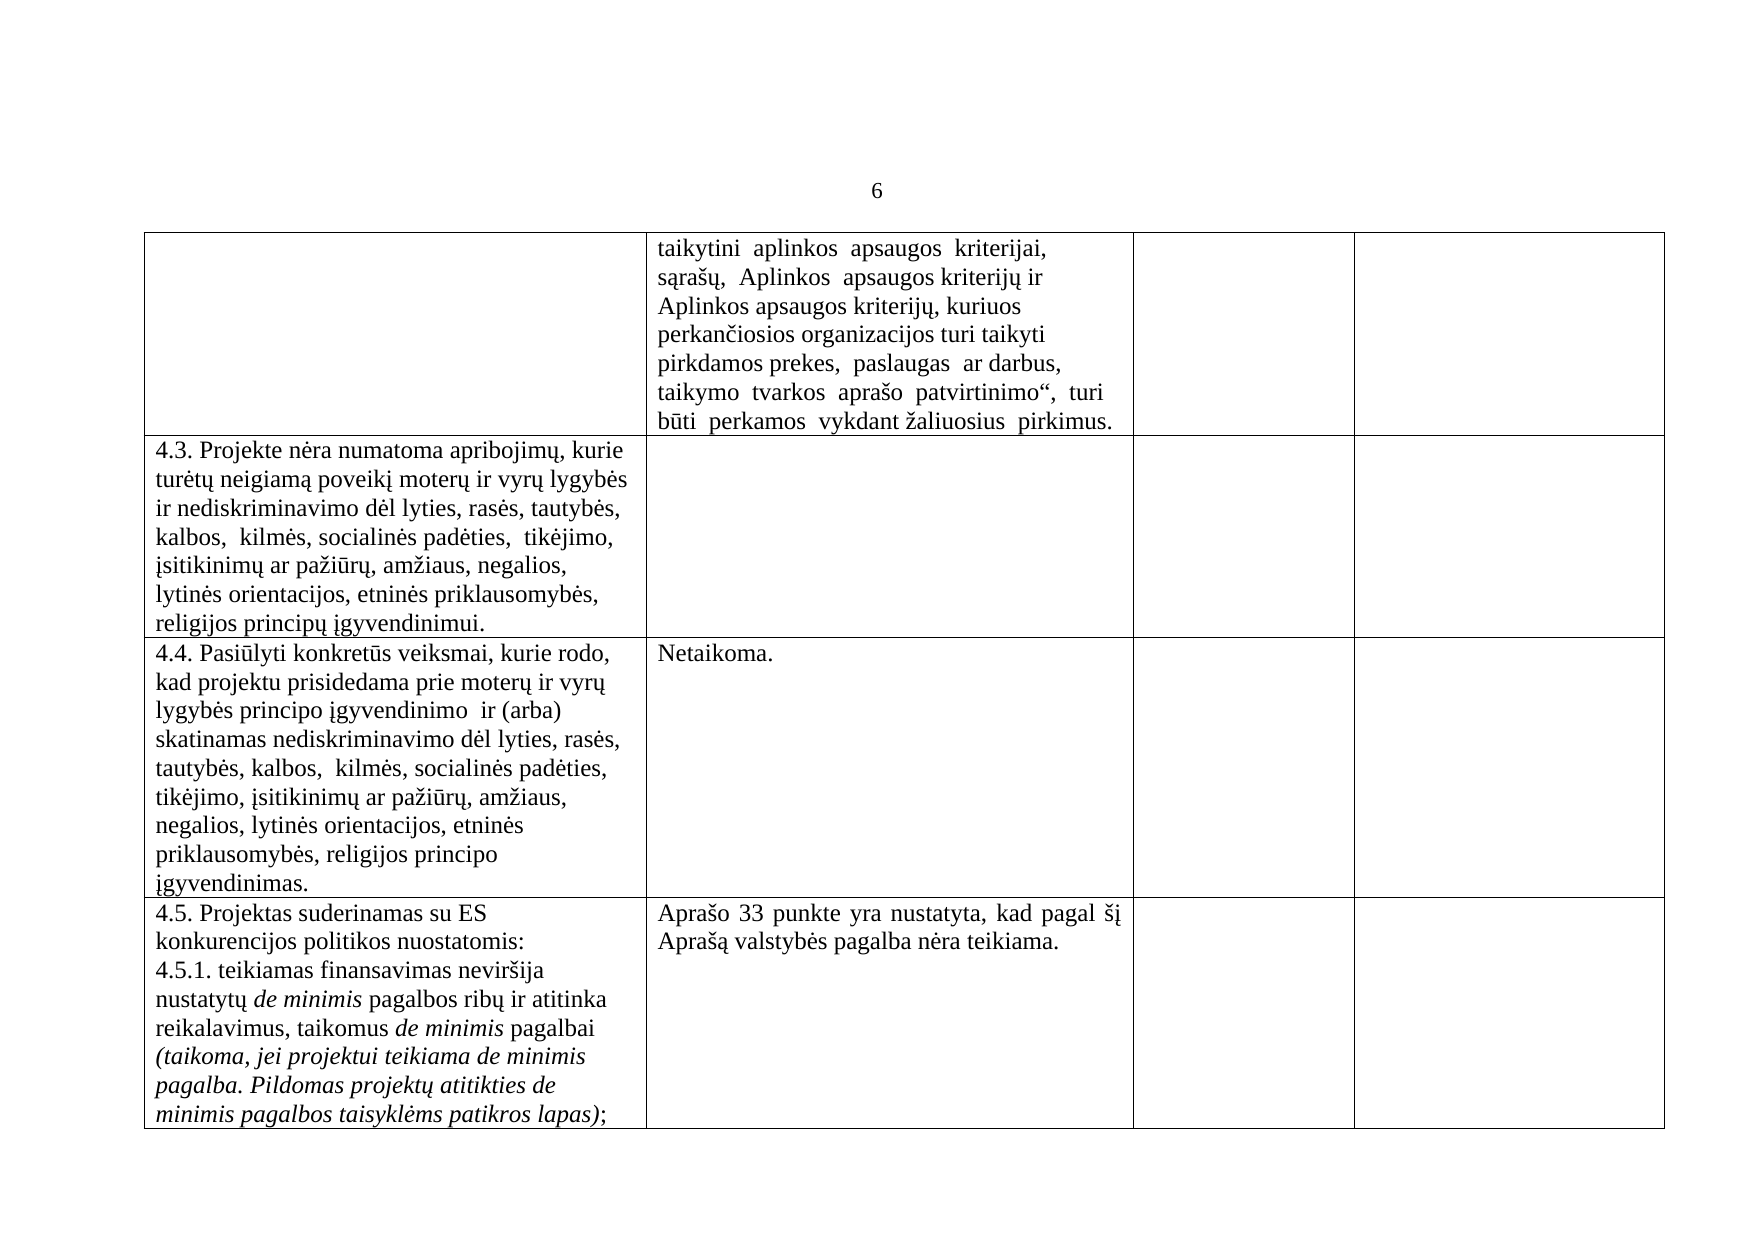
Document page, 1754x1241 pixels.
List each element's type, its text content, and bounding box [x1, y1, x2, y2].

table_cell taikytini aplinkos apsaugos kriterijai, sąrašų, Aplinkos apsaugos kriterijų ir Aplinkos apsaugos kriterijų, kuriuos perkančiosios organizacijos turi taikyti pirkdamos prekes, paslaugas ar darbus, taikymo tvarkos aprašo patvirtinimo“, turi būti perkamos vykdant žaliuosius pirkimus. [647, 233, 1133, 434]
table_cell [1134, 436, 1354, 637]
table_cell [1355, 436, 1664, 637]
table_cell [1355, 638, 1664, 897]
table_cell [647, 436, 1133, 637]
table_cell [1355, 233, 1664, 434]
table_cell 4.3. Projekte nėra numatoma apribojimų, kurie turėtų neigiamą poveikį moterų ir vyrų lygybės ir nediskriminavimo dėl lyties, rasės, tautybės, kalbos, kilmės, socialinės padėties, tikėjimo, įsitikinimų ar pažiūrų, amžiaus, negalios, lytinės orientacijos, etninės priklausomybės, religijos principų įgyvendinimui. [145, 436, 646, 637]
table_cell [1134, 898, 1354, 1128]
table_cell [1355, 898, 1664, 1128]
table_cell [1134, 638, 1354, 897]
table_cell 4.5. Projektas suderinamas su ES konkurencijos politikos nuostatomis: 4.5.1. teikiamas finansavimas neviršija nustatytų de minimis pagalbos ribų ir atitinka reikalavimus, taikomus de minimis pagalbai (taikoma, jei projektui teikiama de minimis pagalba. Pildomas projektų atitikties de minimis pagalbos taisyklėms patikros lapas); [145, 898, 646, 1128]
table_cell Aprašo 33 punkte yra nustatyta, kad pagal šį Aprašą valstybės pagalba nėra teikiama. [647, 898, 1133, 1128]
table_cell 4.4. Pasiūlyti konkretūs veiksmai, kurie rodo, kad projektu prisidedama prie moterų ir vyrų lygybės principo įgyvendinimo ir (arba) skatinamas nediskriminavimo dėl lyties, rasės, tautybės, kalbos, kilmės, socialinės padėties, tikėjimo, įsitikinimų ar pažiūrų, amžiaus, negalios, lytinės orientacijos, etninės priklausomybės, religijos principo įgyvendinimas. [145, 638, 646, 897]
table_cell Netaikoma. [647, 638, 1133, 897]
table_cell [1134, 233, 1354, 434]
table_cell [145, 233, 646, 434]
